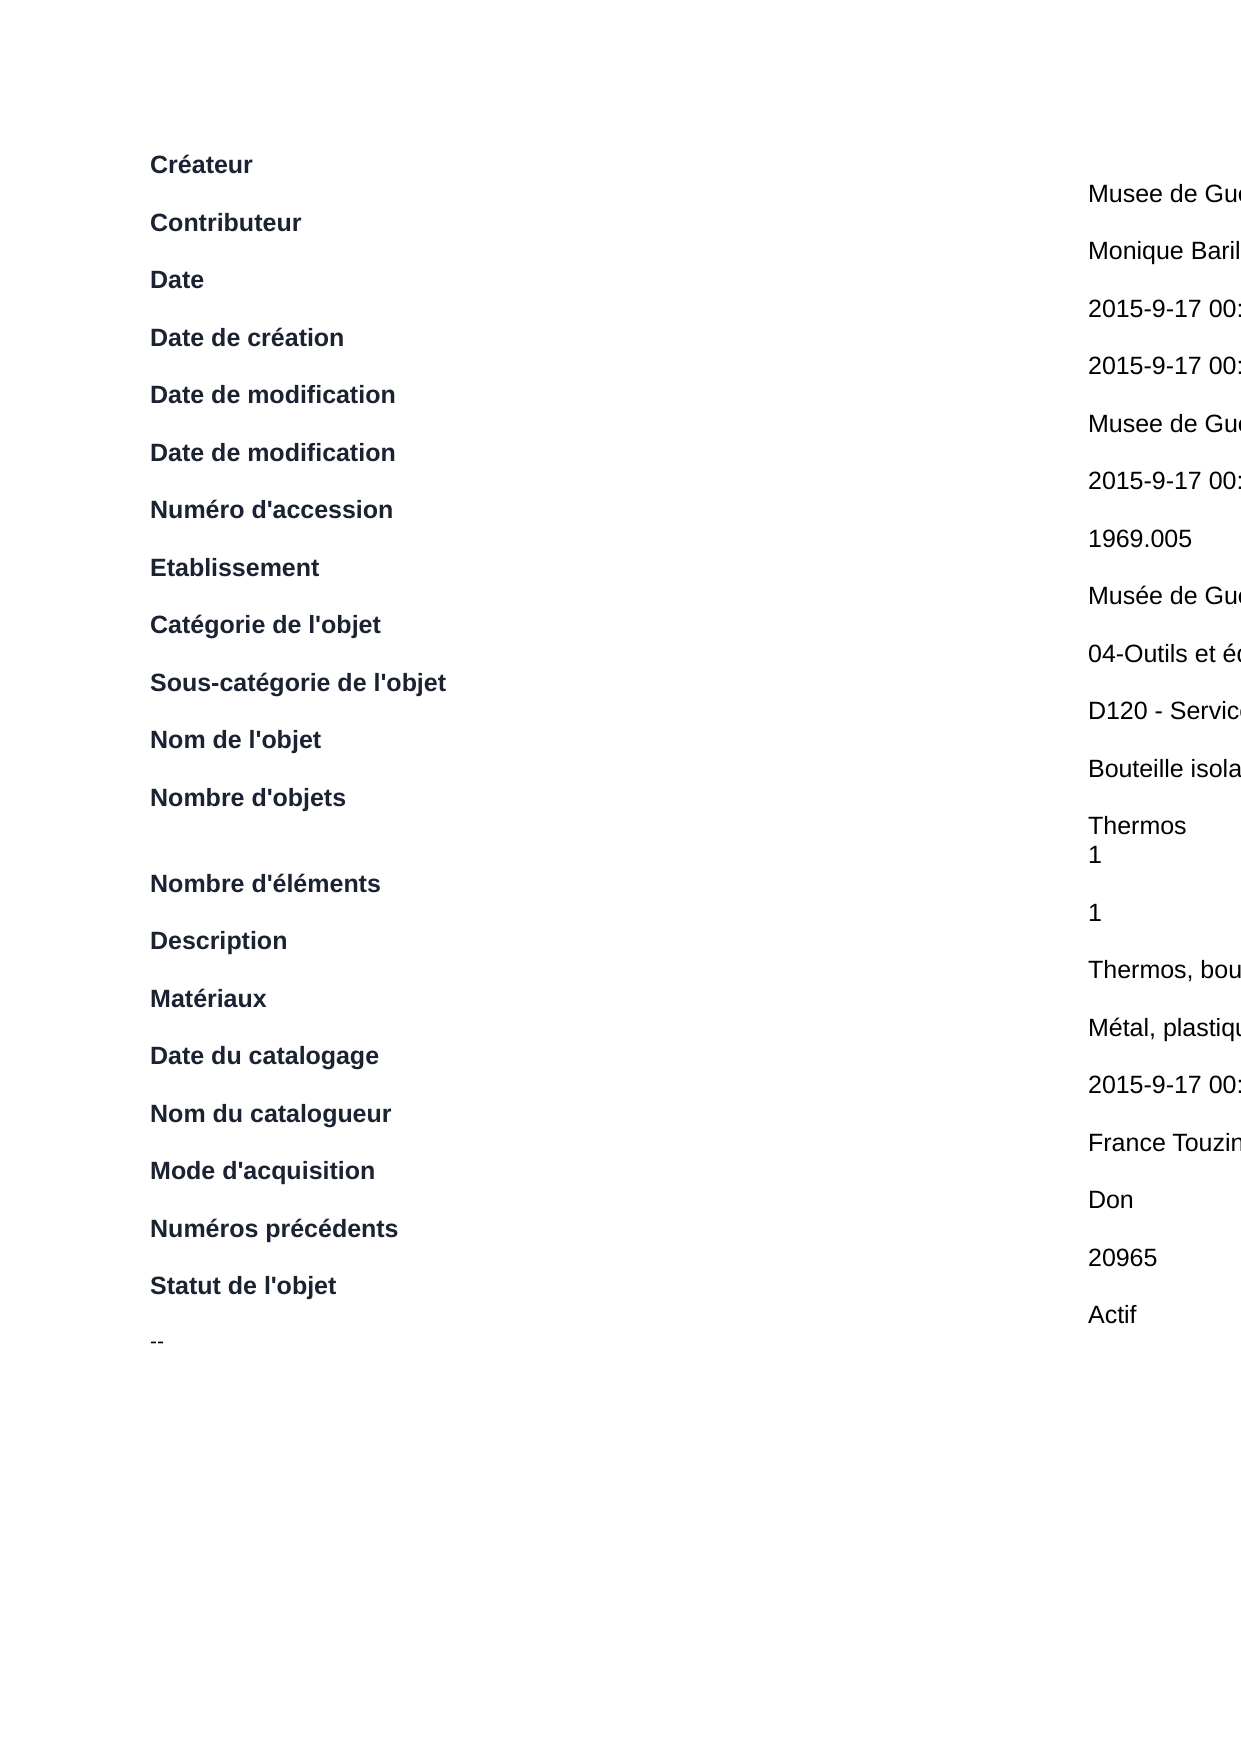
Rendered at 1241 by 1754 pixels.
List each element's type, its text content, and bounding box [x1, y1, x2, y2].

text Nom du catalogueur [150, 1099, 1090, 1127]
text D120 - Service des aliments [1088, 696, 1240, 725]
text Date de création [150, 322, 1090, 351]
text France Touzin [1088, 1127, 1240, 1156]
text Bouteille isolante [1088, 754, 1240, 782]
text 2015-9-17 00:00 [1088, 351, 1240, 380]
text 1 [1088, 840, 1240, 869]
text 20965 [1088, 1242, 1240, 1271]
text Date de modification [150, 380, 1090, 409]
text 2015-9-17 00:00 [1088, 466, 1240, 495]
text Musee de Guerin - Gestionnaire (MDG) [1088, 409, 1240, 437]
text 2015-9-17 00:00 [1088, 1070, 1240, 1099]
text Nom de l'objet [150, 725, 1090, 754]
text Thermos [1088, 811, 1240, 840]
text Musee de Guerin - Gestionnaire (MDG) [1088, 179, 1240, 207]
text Actif [1088, 1300, 1240, 1329]
text Matériaux [150, 984, 1090, 1012]
text Métal, plastique. Industriel. [1088, 1012, 1240, 1041]
text Etablissement [150, 552, 1090, 581]
text Description [150, 926, 1090, 955]
text 2015-9-17 00:00 [1088, 294, 1240, 322]
text Date du catalogage [150, 1041, 1090, 1070]
text Nombre d'éléments [150, 869, 1090, 897]
text Créateur [150, 150, 1090, 179]
text Catégorie de l'objet [150, 610, 1090, 639]
text Date [150, 265, 1090, 294]
text Sous-catégorie de l'objet [150, 667, 1090, 696]
text Nombre d'objets [150, 782, 1090, 811]
text 1969.005 [1088, 524, 1240, 552]
text Monique Baril [1088, 236, 1240, 265]
text Musée de Guérin [1088, 581, 1240, 610]
text Numéros précédents [150, 1214, 1090, 1242]
text -- [150, 1329, 1090, 1353]
text Statut de l'objet [150, 1271, 1090, 1300]
text 1 [1088, 897, 1240, 926]
text Date de modification [150, 437, 1090, 466]
text Mode d'acquisition [150, 1156, 1090, 1185]
text Thermos, bouteille isolante décorée d'oiseaux sauvages avec le gobelet de couleur rouge. [1088, 955, 1240, 984]
text Numéro d'accession [150, 495, 1090, 524]
text Contributeur [150, 207, 1090, 236]
text Don [1088, 1185, 1240, 1214]
text 04-Outils et équipement pour les matériaux [1088, 639, 1240, 667]
